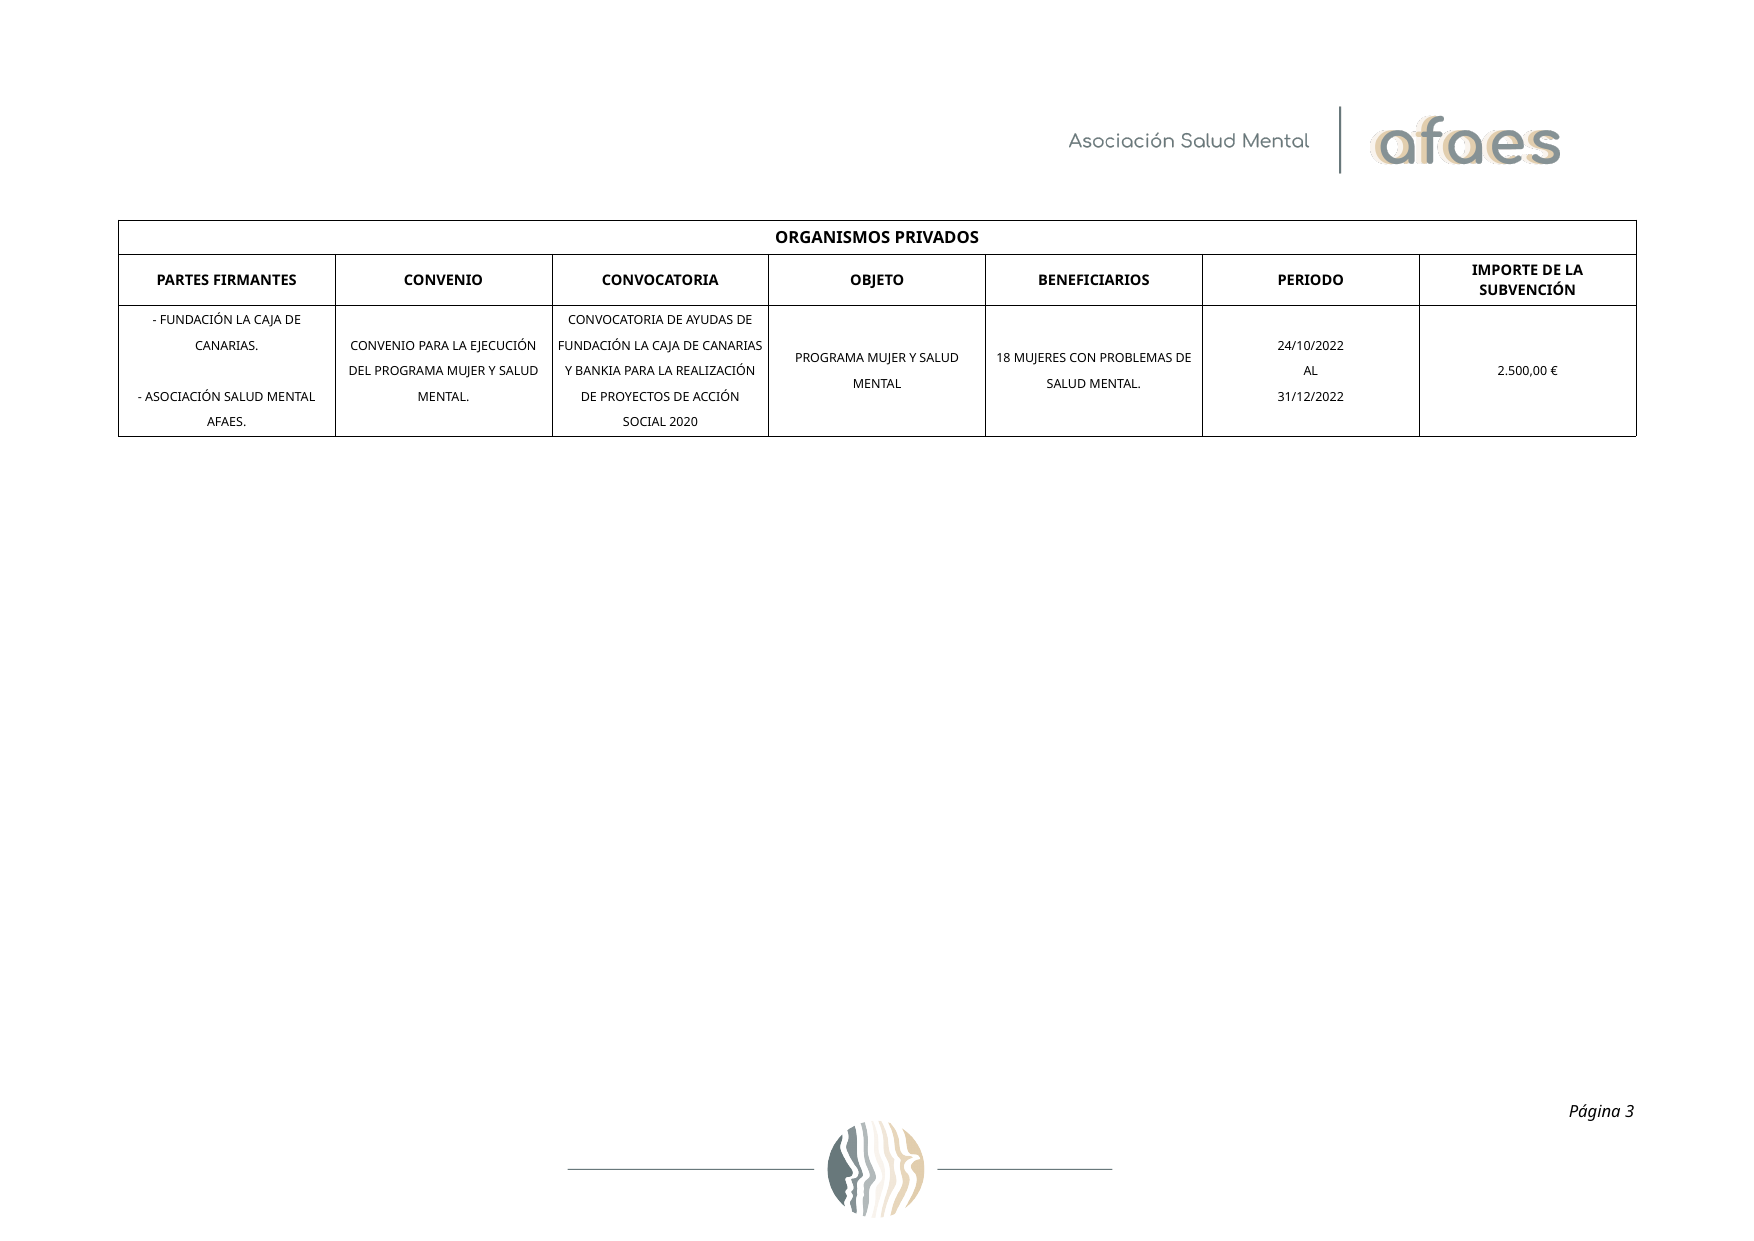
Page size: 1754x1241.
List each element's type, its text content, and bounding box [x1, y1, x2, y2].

table_cell CONVOCATORIA DE AYUDAS DE FUNDACIÓN LA CAJA DE CANARIAS Y BANKIA PARA LA REALIZACIÓN DE PROYECTOS DE ACCIÓN SOCIAL 2020 [553, 306, 768, 436]
table_cell CONVENIO PARA LA EJECUCIÓN DEL PROGRAMA MUJER Y SALUD MENTAL. [336, 306, 552, 436]
table_cell CONVOCATORIA [553, 255, 768, 305]
table_cell 24/10/2022 AL 31/12/2022 [1203, 306, 1419, 436]
table_cell OBJETO [769, 255, 985, 305]
table_cell - FUNDACIÓN LA CAJA DE CANARIAS. - ASOCIACIÓN SALUD MENTAL AFAES. [119, 306, 335, 436]
table_cell CONVENIO [336, 255, 552, 305]
table_cell BENEFICIARIOS [986, 255, 1202, 305]
table_cell PROGRAMA MUJER Y SALUD MENTAL [769, 306, 985, 436]
table_cell IMPORTE DE LA SUBVENCIÓN [1420, 255, 1636, 305]
table_cell 2.500,00 € [1420, 306, 1636, 436]
table_cell PERIODO [1203, 255, 1419, 305]
table_header ORGANISMOS PRIVADOS [119, 221, 1636, 254]
table_cell PARTES FIRMANTES [119, 255, 335, 305]
table_cell 18 MUJERES CON PROBLEMAS DE SALUD MENTAL. [986, 306, 1202, 436]
